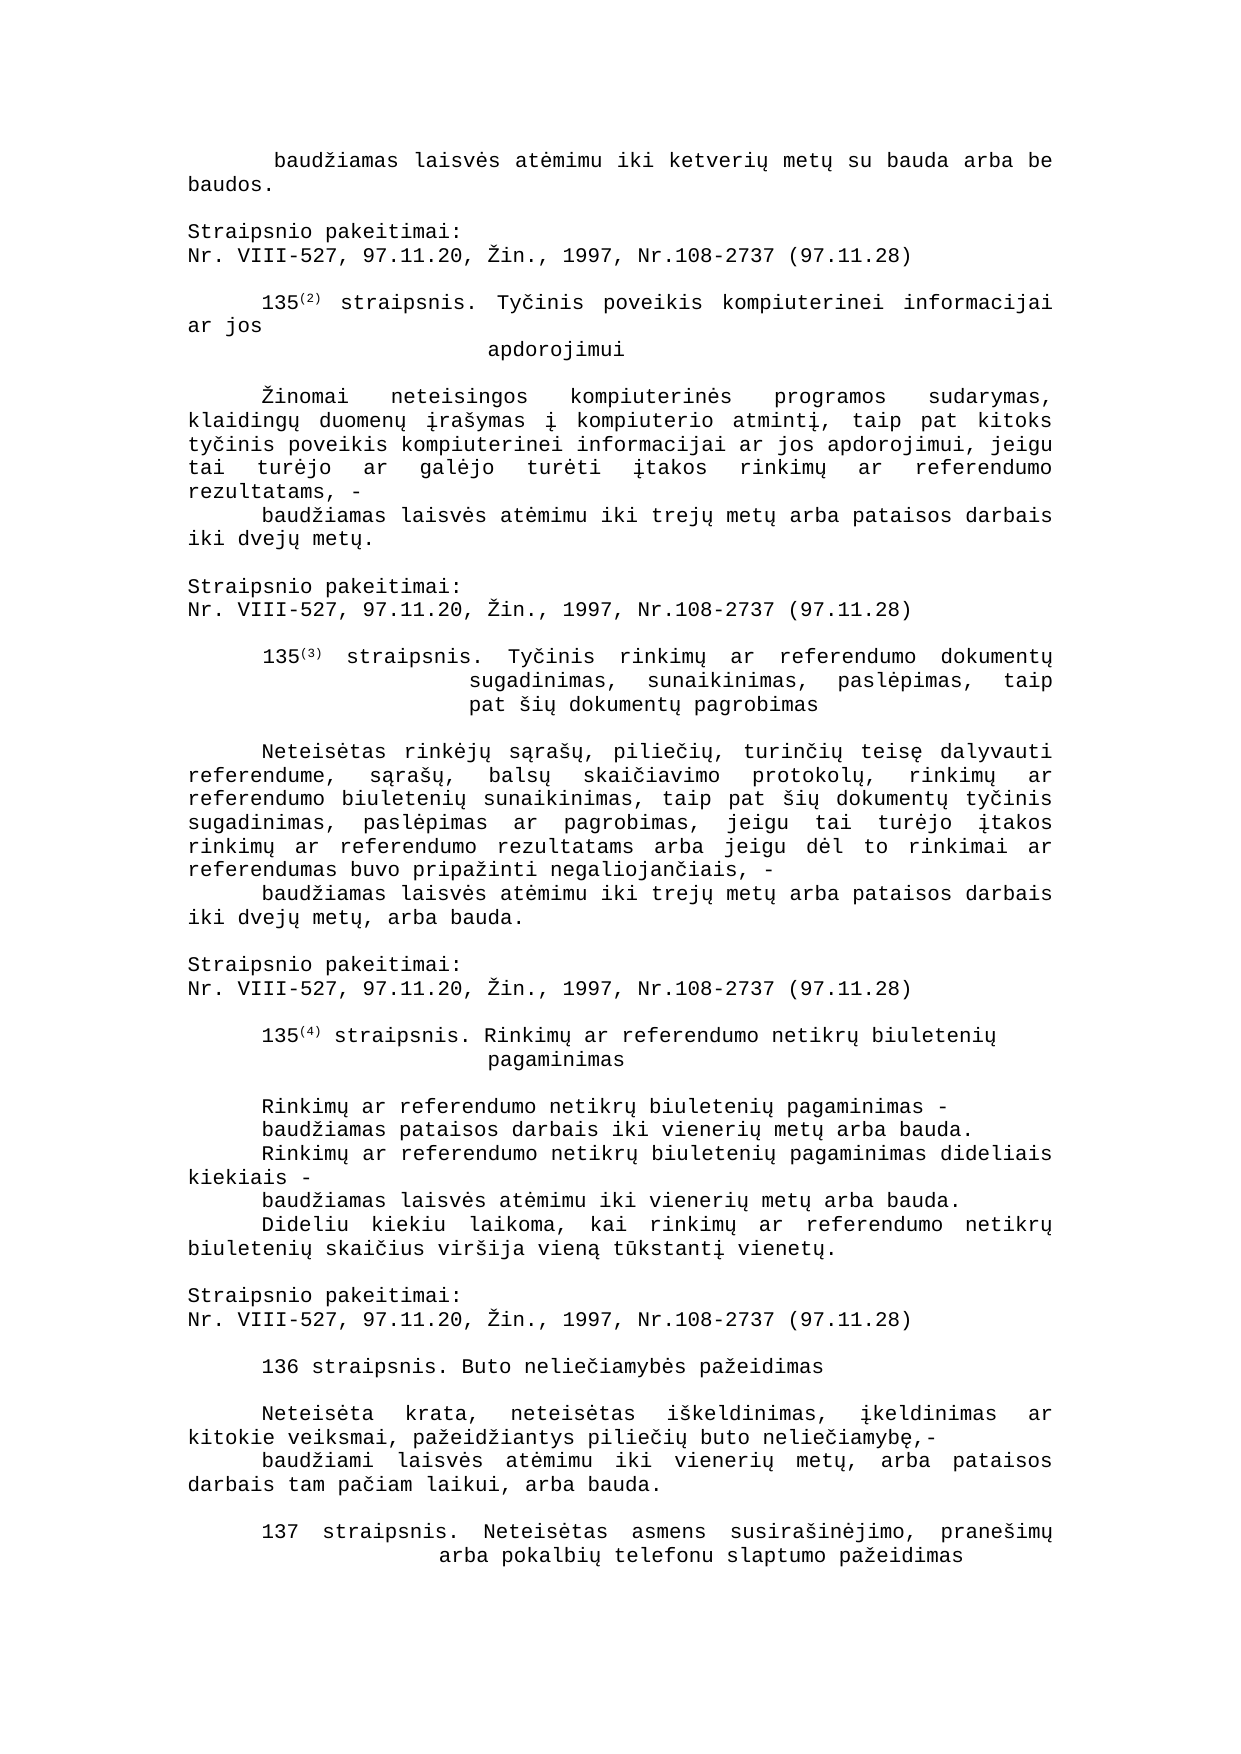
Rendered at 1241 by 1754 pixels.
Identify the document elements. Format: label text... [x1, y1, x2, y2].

text baudžiamas laisvės atėmimu iki ketverių metų su bauda arba be baudos. [187, 150, 1053, 197]
text 135(3) straipsnis. Tyčinis rinkimų ar referendumo dokumentų sugadinimas, sunaikinimas, paslėpimas, taip pat šių dokumentų pagrobimas [262, 647, 1053, 717]
text baudžiami laisvės atėmimu iki vienerių metų, arba pataisos darbais tam pačiam laikui, arba bauda. [187, 1451, 1053, 1498]
text baudžiamas laisvės atėmimu iki trejų metų arba pataisos darbais iki dvejų metų, arba bauda. [187, 883, 1053, 930]
text Rinkimų ar referendumo netikrų biuletenių pagaminimas dideliais kiekiais - [187, 1143, 1053, 1190]
text baudžiamas laisvės atėmimu iki trejų metų arba pataisos darbais iki dvejų metų. [187, 505, 1053, 552]
text baudžiamas laisvės atėmimu iki vienerių metų arba bauda. [187, 1190, 1053, 1214]
text Žinomai neteisingos kompiuterinės programos sudarymas, klaidingų duomenų įrašymas į kompiuterio atmintį, taip pat kitoks tyčinis poveikis kompiuterinei informacijai ar jos apdorojimui, jeigu tai turėjo ar galėjo turėti įtakos rinkimų ar referendumo rezultatams, - [187, 386, 1053, 505]
text 137 straipsnis. Neteisėtas asmens susirašinėjimo, pranešimų arba pokalbių telefonu slaptumo pažeidimas [261, 1521, 1053, 1569]
text Straipsnio pakeitimai: [187, 1285, 1053, 1309]
text Rinkimų ar referendumo netikrų biuletenių pagaminimas - [187, 1096, 1053, 1119]
text Straipsnio pakeitimai: [187, 576, 1053, 599]
text Nr. VIII-527, 97.11.20, Žin., 1997, Nr.108-2737 (97.11.28) [187, 244, 1053, 268]
text Nr. VIII-527, 97.11.20, Žin., 1997, Nr.108-2737 (97.11.28) [187, 599, 1053, 623]
text Straipsnio pakeitimai: [187, 954, 1053, 978]
text Nr. VIII-527, 97.11.20, Žin., 1997, Nr.108-2737 (97.11.28) [187, 1309, 1053, 1332]
text Straipsnio pakeitimai: [187, 221, 1053, 244]
text Neteisėta krata, neteisėtas iškeldinimas, įkeldinimas ar kitokie veiksmai, pažeidžiantys piliečių buto neliečiamybę,- [187, 1403, 1053, 1451]
text 135(4) straipsnis. Rinkimų ar referendumo netikrų biuletenių pagaminimas [187, 1025, 1053, 1072]
text Nr. VIII-527, 97.11.20, Žin., 1997, Nr.108-2737 (97.11.28) [187, 978, 1053, 1001]
text baudžiamas pataisos darbais iki vienerių metų arba bauda. [187, 1119, 1053, 1143]
text 136 straipsnis. Buto neliečiamybės pažeidimas [206, 1356, 1053, 1379]
text Neteisėtas rinkėjų sąrašų, piliečių, turinčių teisę dalyvauti referendume, sąrašų, balsų skaičiavimo protokolų, rinkimų ar referendumo biuletenių sunaikinimas, taip pat šių dokumentų tyčinis sugadinimas, paslėpimas ar pagrobimas, jeigu tai turėjo įtakos rinkimų ar referendumo rezultatams arba jeigu dėl to rinkimai ar referendumas buvo pripažinti negaliojančiais, - [187, 741, 1053, 883]
text Dideliu kiekiu laikoma, kai rinkimų ar referendumo netikrų biuletenių skaičius viršija vieną tūkstantį vienetų. [187, 1214, 1053, 1261]
text apdorojimui [187, 339, 1053, 363]
text 135(2) straipsnis. Tyčinis poveikis kompiuterinei informacijai ar jos [187, 292, 1053, 339]
